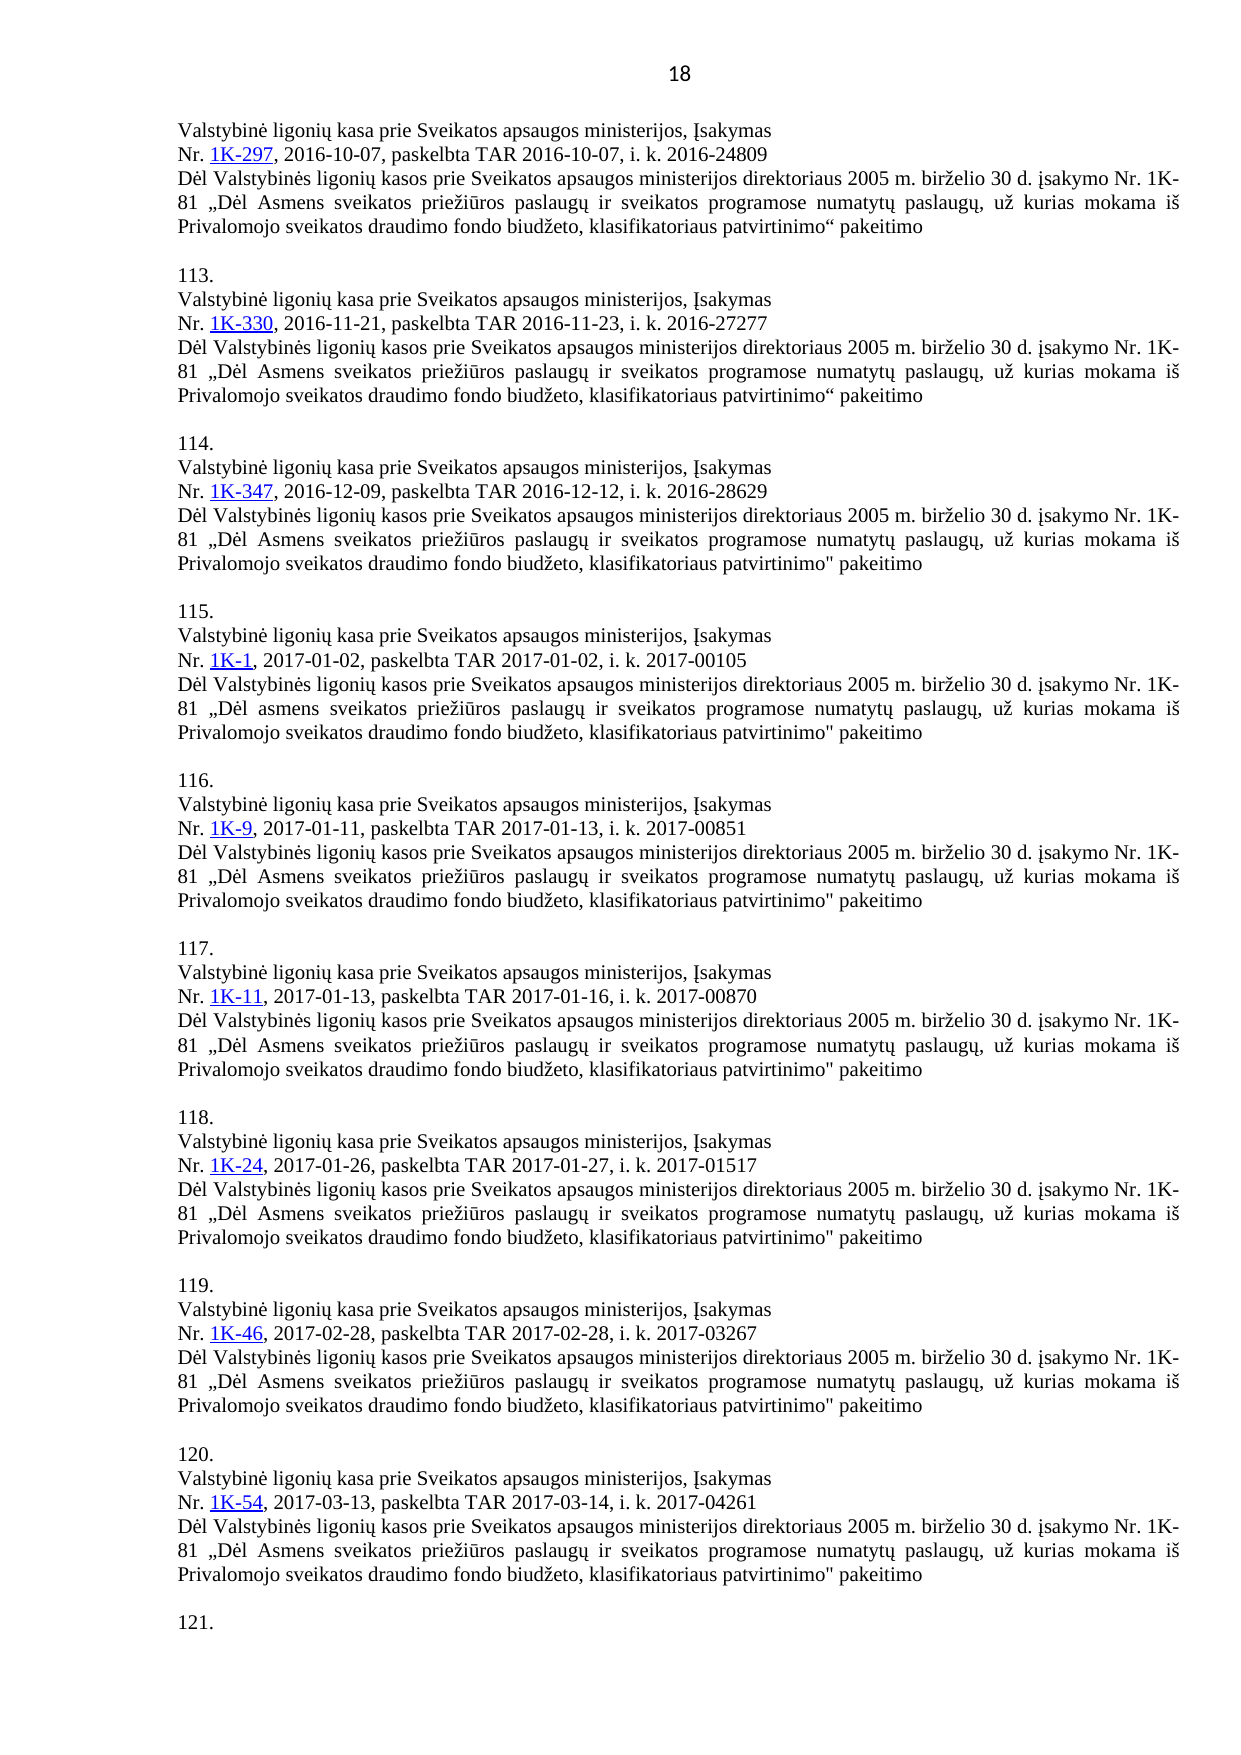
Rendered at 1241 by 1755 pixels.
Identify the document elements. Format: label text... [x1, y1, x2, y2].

text Dėl Valstybinės ligonių kasos prie Sveikatos apsaugos ministerijos direktoriaus 2005 m. birželio 30 d. įsakymo Nr. 1K-81 „Dėl Asmens sveikatos priežiūros paslaugų ir sveikatos programose numatytų paslaugų, už kurias mokama iš Privalomojo sveikatos draudimo fondo biudžeto, klasifikatoriaus patvirtinimo“ pakeitimo [177, 335, 1181, 407]
text Valstybinė ligonių kasa prie Sveikatos apsaugos ministerijos, Įsakymas [177, 960, 1181, 984]
text Valstybinė ligonių kasa prie Sveikatos apsaugos ministerijos, Įsakymas [177, 1466, 1181, 1490]
text 120. [177, 1442, 1181, 1466]
text Valstybinė ligonių kasa prie Sveikatos apsaugos ministerijos, Įsakymas [177, 792, 1181, 816]
text Nr. 1K-54, 2017-03-13, paskelbta TAR 2017-03-14, i. k. 2017-04261 [177, 1490, 1181, 1514]
text Valstybinė ligonių kasa prie Sveikatos apsaugos ministerijos, Įsakymas [177, 287, 1181, 311]
text Nr. 1K-1, 2017-01-02, paskelbta TAR 2017-01-02, i. k. 2017-00105 [177, 647, 1181, 672]
text Nr. 1K-24, 2017-01-26, paskelbta TAR 2017-01-27, i. k. 2017-01517 [177, 1153, 1181, 1177]
text Dėl Valstybinės ligonių kasos prie Sveikatos apsaugos ministerijos direktoriaus 2005 m. birželio 30 d. įsakymo Nr. 1K-81 „Dėl Asmens sveikatos priežiūros paslaugų ir sveikatos programose numatytų paslaugų, už kurias mokama iš Privalomojo sveikatos draudimo fondo biudžeto, klasifikatoriaus patvirtinimo" pakeitimo [177, 503, 1181, 575]
text Dėl Valstybinės ligonių kasos prie Sveikatos apsaugos ministerijos direktoriaus 2005 m. birželio 30 d. įsakymo Nr. 1K-81 „Dėl Asmens sveikatos priežiūros paslaugų ir sveikatos programose numatytų paslaugų, už kurias mokama iš Privalomojo sveikatos draudimo fondo biudžeto, klasifikatoriaus patvirtinimo" pakeitimo [177, 840, 1181, 912]
text Nr. 1K-297, 2016-10-07, paskelbta TAR 2016-10-07, i. k. 2016-24809 [177, 142, 1181, 166]
text 115. [177, 599, 1181, 623]
text Dėl Valstybinės ligonių kasos prie Sveikatos apsaugos ministerijos direktoriaus 2005 m. birželio 30 d. įsakymo Nr. 1K-81 „Dėl asmens sveikatos priežiūros paslaugų ir sveikatos programose numatytų paslaugų, už kurias mokama iš Privalomojo sveikatos draudimo fondo biudžeto, klasifikatoriaus patvirtinimo" pakeitimo [177, 672, 1181, 744]
text 116. [177, 768, 1181, 792]
text Valstybinė ligonių kasa prie Sveikatos apsaugos ministerijos, Įsakymas [177, 118, 1181, 142]
text 117. [177, 936, 1181, 960]
text 121. [177, 1610, 1181, 1634]
text Valstybinė ligonių kasa prie Sveikatos apsaugos ministerijos, Įsakymas [177, 1297, 1181, 1321]
text Dėl Valstybinės ligonių kasos prie Sveikatos apsaugos ministerijos direktoriaus 2005 m. birželio 30 d. įsakymo Nr. 1K-81 „Dėl Asmens sveikatos priežiūros paslaugų ir sveikatos programose numatytų paslaugų, už kurias mokama iš Privalomojo sveikatos draudimo fondo biudžeto, klasifikatoriaus patvirtinimo" pakeitimo [177, 1008, 1181, 1081]
text Nr. 1K-46, 2017-02-28, paskelbta TAR 2017-02-28, i. k. 2017-03267 [177, 1321, 1181, 1345]
text Dėl Valstybinės ligonių kasos prie Sveikatos apsaugos ministerijos direktoriaus 2005 m. birželio 30 d. įsakymo Nr. 1K-81 „Dėl Asmens sveikatos priežiūros paslaugų ir sveikatos programose numatytų paslaugų, už kurias mokama iš Privalomojo sveikatos draudimo fondo biudžeto, klasifikatoriaus patvirtinimo" pakeitimo [177, 1345, 1181, 1417]
text Dėl Valstybinės ligonių kasos prie Sveikatos apsaugos ministerijos direktoriaus 2005 m. birželio 30 d. įsakymo Nr. 1K-81 „Dėl Asmens sveikatos priežiūros paslaugų ir sveikatos programose numatytų paslaugų, už kurias mokama iš Privalomojo sveikatos draudimo fondo biudžeto, klasifikatoriaus patvirtinimo" pakeitimo [177, 1514, 1181, 1586]
text Dėl Valstybinės ligonių kasos prie Sveikatos apsaugos ministerijos direktoriaus 2005 m. birželio 30 d. įsakymo Nr. 1K-81 „Dėl Asmens sveikatos priežiūros paslaugų ir sveikatos programose numatytų paslaugų, už kurias mokama iš Privalomojo sveikatos draudimo fondo biudžeto, klasifikatoriaus patvirtinimo“ pakeitimo [177, 166, 1181, 238]
text 114. [177, 431, 1181, 455]
text Valstybinė ligonių kasa prie Sveikatos apsaugos ministerijos, Įsakymas [177, 623, 1181, 647]
text Valstybinė ligonių kasa prie Sveikatos apsaugos ministerijos, Įsakymas [177, 455, 1181, 479]
text Nr. 1K-347, 2016-12-09, paskelbta TAR 2016-12-12, i. k. 2016-28629 [177, 479, 1181, 503]
text Nr. 1K-9, 2017-01-11, paskelbta TAR 2017-01-13, i. k. 2017-00851 [177, 816, 1181, 840]
text 113. [177, 262, 1181, 287]
text Nr. 1K-11, 2017-01-13, paskelbta TAR 2017-01-16, i. k. 2017-00870 [177, 984, 1181, 1008]
text Nr. 1K-330, 2016-11-21, paskelbta TAR 2016-11-23, i. k. 2016-27277 [177, 311, 1181, 335]
text 118. [177, 1105, 1181, 1129]
text Valstybinė ligonių kasa prie Sveikatos apsaugos ministerijos, Įsakymas [177, 1129, 1181, 1153]
text Dėl Valstybinės ligonių kasos prie Sveikatos apsaugos ministerijos direktoriaus 2005 m. birželio 30 d. įsakymo Nr. 1K-81 „Dėl Asmens sveikatos priežiūros paslaugų ir sveikatos programose numatytų paslaugų, už kurias mokama iš Privalomojo sveikatos draudimo fondo biudžeto, klasifikatoriaus patvirtinimo" pakeitimo [177, 1177, 1181, 1249]
text 119. [177, 1273, 1181, 1297]
